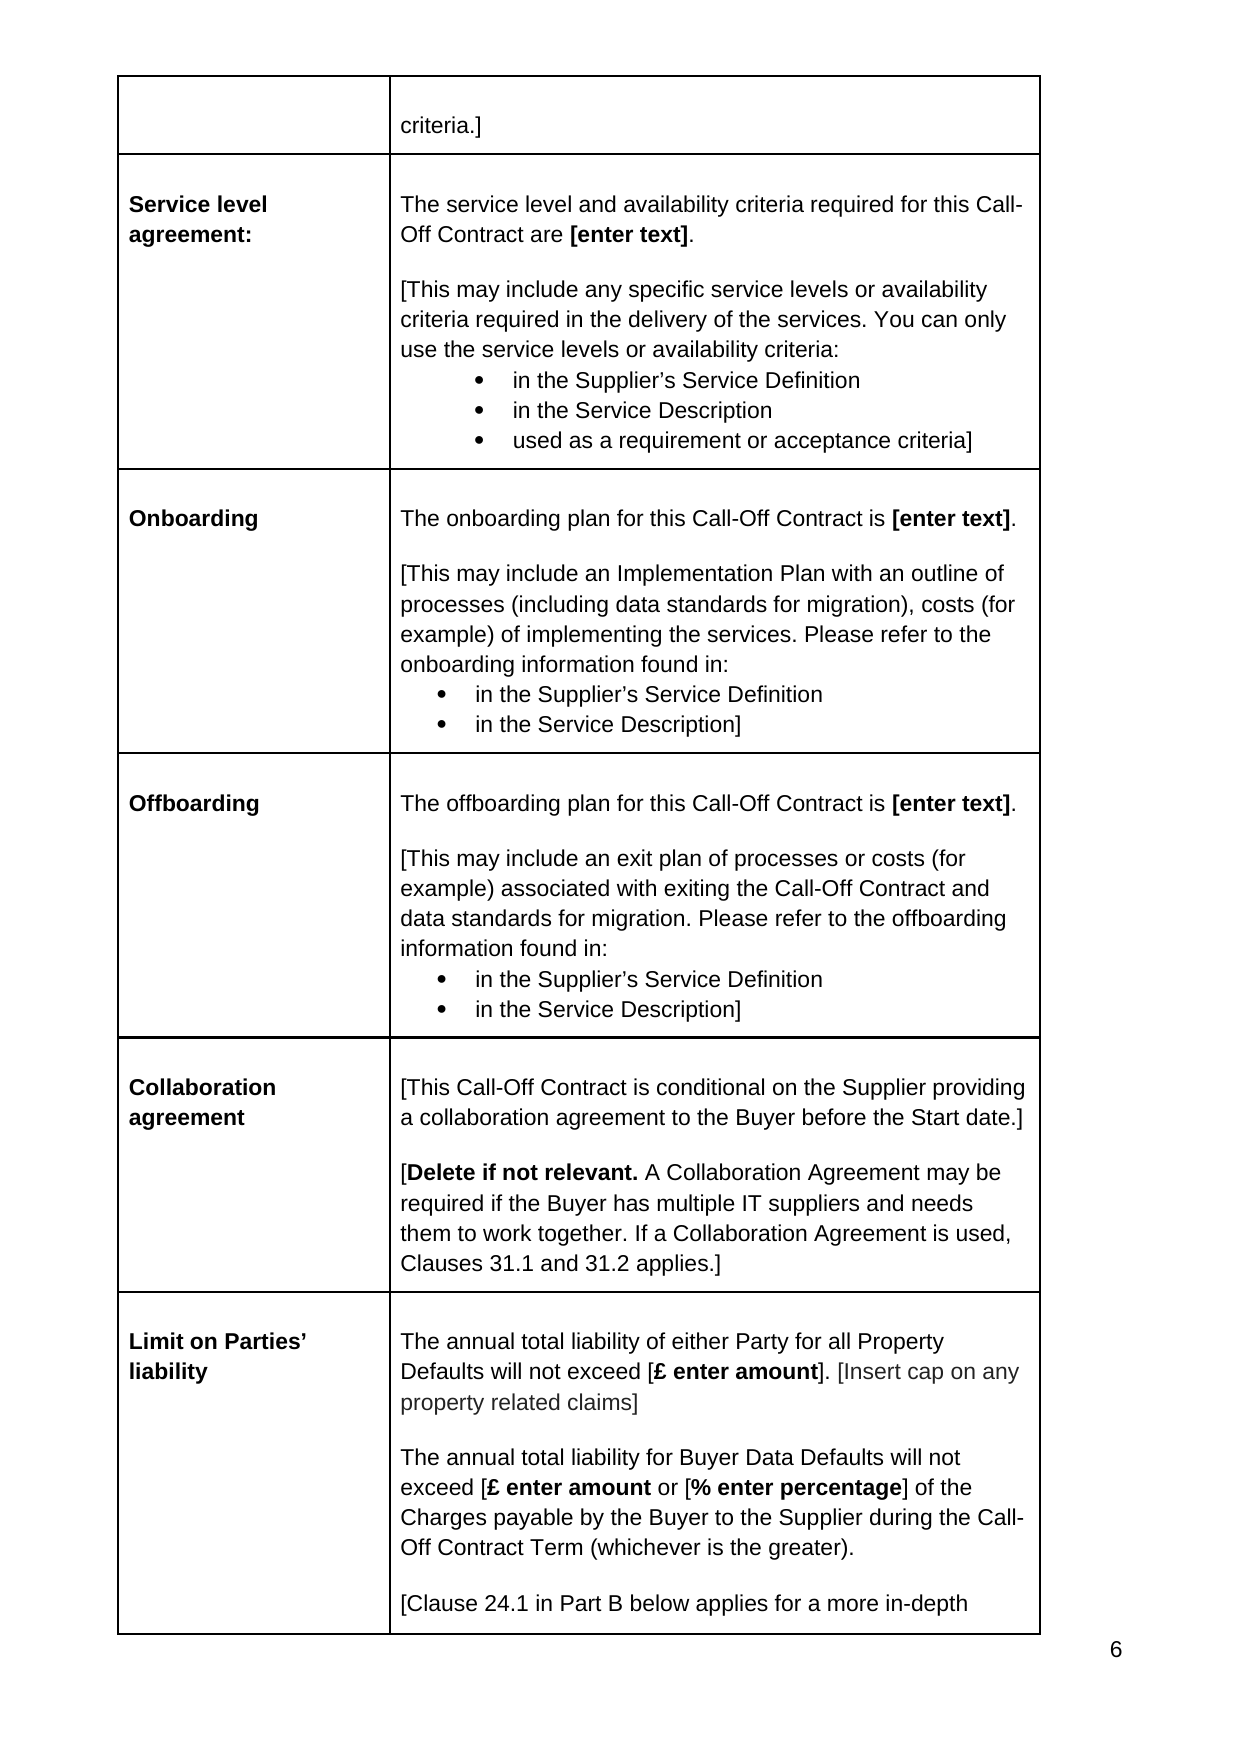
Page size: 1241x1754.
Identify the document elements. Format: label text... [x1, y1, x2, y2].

table_cell The onboarding plan for this Call-Off Contract is [enter text]. [This may include an Implementation Plan with an outline of processes (including data standards for migration), costs (for example) of implementing the services. Please refer to the onboarding information found in: in the Supplier’s Service Definition in the Service Description] [391, 470, 1039, 752]
table_cell [This Call-Off Contract is conditional on the Supplier providing a collaboration agreement to the Buyer before the Start date.] [Delete if not relevant. A Collaboration Agreement may be required if the Buyer has multiple IT suppliers and needs them to work together. If a Collaboration Agreement is used, Clauses 31.1 and 31.2 applies.] [391, 1039, 1039, 1291]
table_cell [1041, 468, 1045, 752]
table_cell [1041, 1291, 1045, 1633]
table_cell Service level agreement: [119, 155, 389, 468]
table_cell The annual total liability of either Party for all Property Defaults will not exceed [£ enter amount]. [Insert cap on any property related claims] The annual total liability for Buyer Data Defaults will not exceed [£ enter amount or [% enter percentage] of the Charges payable by the Buyer to the Supplier during the Call-Off Contract Term (whichever is the greater). [Clause 24.1 in Part B below applies for a more in-depth [391, 1293, 1039, 1633]
table_cell Onboarding [119, 470, 389, 752]
table_cell [119, 77, 389, 153]
table_cell [1041, 153, 1045, 468]
table_cell [1041, 752, 1045, 1036]
table_cell Offboarding [119, 754, 389, 1036]
table_cell The service level and availability criteria required for this Call-Off Contract are [enter text]. [This may include any specific service levels or availability criteria required in the delivery of the services. You can only use the service levels or availability criteria: in the Supplier’s Service Definition in the Service Description used as a requirement or acceptance criteria] [391, 155, 1039, 468]
table_cell Limit on Parties’ liability [119, 1293, 389, 1633]
table_cell [1041, 75, 1045, 153]
table_cell The offboarding plan for this Call-Off Contract is [enter text]. [This may include an exit plan of processes or costs (for example) associated with exiting the Call-Off Contract and data standards for migration. Please refer to the offboarding information found in: in the Supplier’s Service Definition in the Service Description] [391, 754, 1039, 1036]
table_cell criteria.] [391, 77, 1039, 153]
table_cell [1041, 1036, 1045, 1291]
table_cell Collaboration agreement [119, 1039, 389, 1291]
